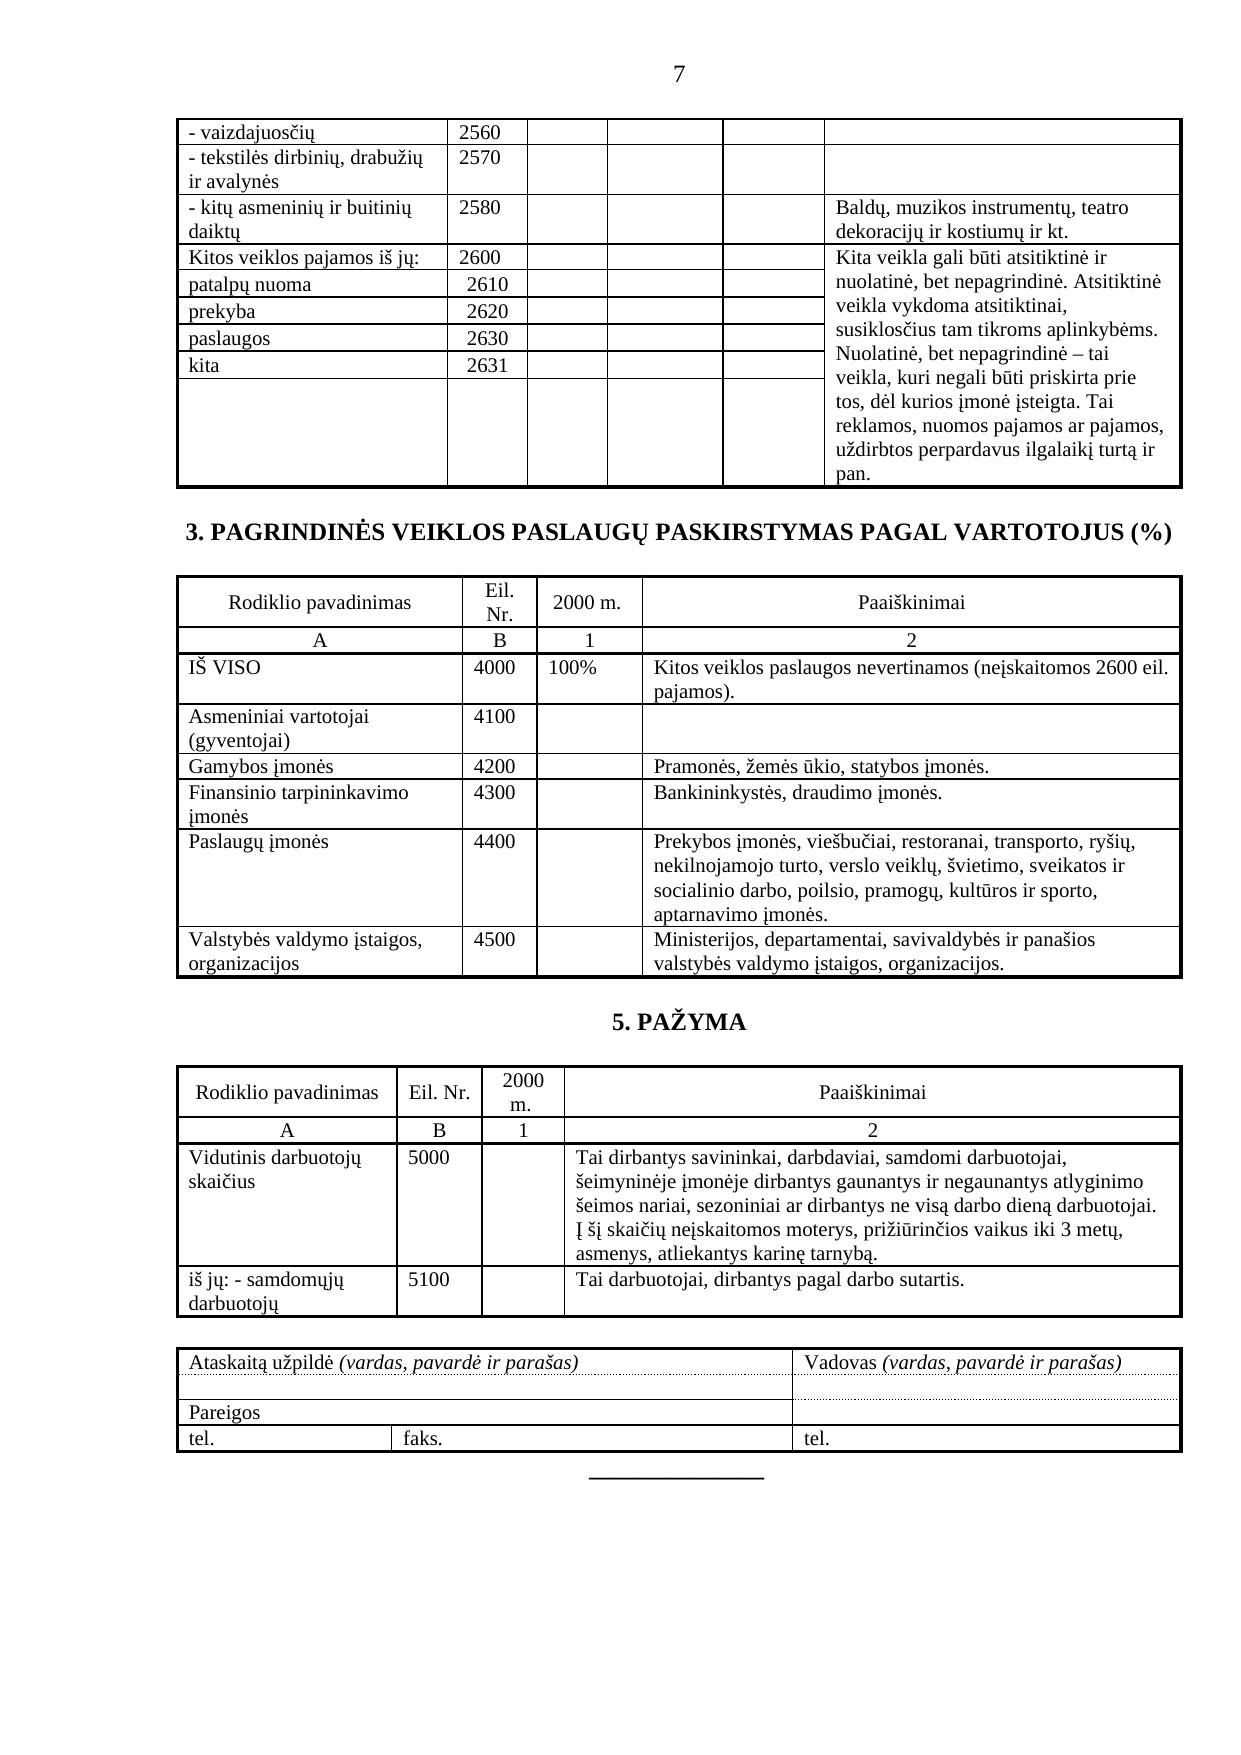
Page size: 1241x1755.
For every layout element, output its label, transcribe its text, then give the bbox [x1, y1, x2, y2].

table_cell [528, 379, 607, 485]
table_cell 4500 [463, 927, 536, 975]
table_cell [528, 352, 607, 377]
table_cell 4400 [463, 830, 536, 926]
table_cell 4200 [463, 754, 536, 778]
table_cell [724, 352, 824, 377]
table_cell 2 [643, 628, 1179, 652]
table_cell 2580 [448, 195, 527, 243]
table_cell [724, 325, 824, 350]
table_cell prekyba [179, 298, 447, 323]
table_cell [538, 780, 642, 828]
table_cell [724, 120, 824, 144]
table_cell patalpų nuoma [179, 270, 447, 296]
table_cell 1 [483, 1118, 564, 1142]
text 3. PAGRINDINĖS VEIKLOS PASLAUGŲ PASKIRSTYMAS PAGAL VARTOTOJUS (%) [177, 517, 1181, 546]
table_cell [724, 379, 824, 485]
table_cell 2560 [448, 120, 527, 144]
table_cell B [463, 628, 536, 652]
table_header Paaiškinimai [565, 1068, 1179, 1116]
text ______________ [177, 1453, 1181, 1481]
table_cell [793, 1399, 1179, 1424]
table_cell IŠ VISO [179, 655, 462, 703]
table_cell [724, 245, 824, 269]
table_cell [608, 270, 722, 296]
table_cell [538, 705, 642, 752]
table_header Vadovas (vardas, pavardė ir parašas) [793, 1350, 1179, 1374]
table_cell faks. [392, 1426, 792, 1449]
table_header Rodiklio pavadinimas [179, 578, 462, 626]
table_cell Prekybos įmonės, viešbučiai, restoranai, transporto, ryšių, nekilnojamojo turto, verslo veiklų, švietimo, sveikatos ir socialinio darbo, poilsio, pramogų, kultūros ir sporto, aptarnavimo įmonės. [643, 830, 1179, 926]
table_cell [825, 120, 1179, 144]
table_cell Asmeniniai vartotojai (gyventojai) [179, 705, 462, 752]
table_cell 2600 [448, 245, 527, 269]
table_header Paaiškinimai [643, 578, 1179, 626]
table_cell A [179, 1118, 396, 1142]
table_cell Gamybos įmonės [179, 754, 462, 778]
table_cell Pramonės, žemės ūkio, statybos įmonės. [643, 754, 1179, 778]
table_cell paslaugos [179, 325, 447, 350]
table_cell [608, 195, 722, 243]
table_cell [179, 1374, 792, 1399]
table_cell 1 [538, 628, 642, 652]
table_cell [793, 1374, 1179, 1399]
table_header Eil. Nr. [398, 1068, 481, 1116]
table_cell [528, 298, 607, 323]
table_cell kita [179, 352, 447, 377]
table_cell Tai dirbantys savininkai, darbdaviai, samdomi darbuotojai, šeimyninėje įmonėje dirbantys gaunantys ir negaunantys atlyginimo šeimos nariai, sezoniniai ar dirbantys ne visą darbo dieną darbuotojai. Į šį skaičių neįskaitomos moterys, prižiūrinčios vaikus iki 3 metų, asmenys, atliekantys karinę tarnybą. [565, 1145, 1179, 1265]
table_header 2000 m. [483, 1068, 564, 1116]
table_cell 2610 [448, 270, 527, 296]
table_cell [724, 298, 824, 323]
table_cell [483, 1145, 564, 1265]
table_cell Valstybės valdymo įstaigos, organizacijos [179, 927, 462, 975]
table_cell 5000 [398, 1145, 481, 1265]
table_cell Pareigos [179, 1400, 792, 1424]
table_cell Kitos veiklos paslaugos nevertinamos (neįskaitomos 2600 eil. pajamos). [643, 655, 1179, 703]
table_header Rodiklio pavadinimas [179, 1068, 396, 1116]
table_header 2000 m. [538, 578, 642, 626]
table_cell 2570 [448, 145, 527, 193]
table_cell 2631 [448, 352, 527, 377]
table_cell [538, 830, 642, 926]
table_cell [528, 245, 607, 269]
table_cell [608, 120, 722, 144]
table_cell Vidutinis darbuotojų skaičius [179, 1145, 396, 1265]
table_cell [528, 195, 607, 243]
table_cell Finansinio tarpininkavimo įmonės [179, 780, 462, 828]
table_cell 2620 [448, 298, 527, 323]
table_cell - tekstilės dirbinių, drabužių ir avalynės [179, 145, 447, 193]
table_cell Paslaugų įmonės [179, 830, 462, 926]
table_cell [608, 245, 722, 269]
table_cell [724, 145, 824, 193]
table_cell Tai darbuotojai, dirbantys pagal darbo sutartis. [565, 1267, 1179, 1315]
table_header Eil. Nr. [463, 578, 536, 626]
table_cell [448, 379, 527, 485]
table_cell [483, 1267, 564, 1315]
table_cell 4000 [463, 655, 536, 703]
table_cell tel. [793, 1426, 1179, 1449]
table_cell [528, 325, 607, 350]
table_cell [643, 705, 1179, 752]
table_cell 4100 [463, 705, 536, 752]
table_cell 4300 [463, 780, 536, 828]
table_cell Baldų, muzikos instrumentų, teatro dekoracijų ir kostiumų ir kt. [825, 195, 1179, 243]
table_cell [724, 195, 824, 243]
table_cell [528, 145, 607, 193]
table_cell 2630 [448, 325, 527, 350]
table_cell Ministerijos, departamentai, savivaldybės ir panašios valstybės valdymo įstaigos, organizacijos. [643, 927, 1179, 975]
table_cell - kitų asmeninių ir buitinių daiktų [179, 195, 447, 243]
table_cell [179, 379, 447, 485]
table_cell B [398, 1118, 481, 1142]
table_cell [724, 270, 824, 296]
table_cell 100% [538, 655, 642, 703]
table_cell [538, 754, 642, 778]
table_cell [528, 120, 607, 144]
table_cell A [179, 628, 462, 652]
table_cell [538, 927, 642, 975]
table_cell [608, 379, 722, 485]
table_cell 5100 [398, 1267, 481, 1315]
table_cell iš jų: - samdomųjų darbuotojų [179, 1267, 396, 1315]
table_cell [825, 145, 1179, 193]
table_cell Kitos veiklos pajamos iš jų: [179, 245, 447, 269]
table_cell Kita veikla gali būti atsitiktinė ir nuolatinė, bet nepagrindinė. Atsitiktinė veikla vykdoma atsitiktinai, susiklosčius tam tikroms aplinkybėms. Nuolatinė, bet nepagrindinė – tai veikla, kuri negali būti priskirta prie tos, dėl kurios įmonė įsteigta. Tai reklamos, nuomos pajamos ar pajamos, uždirbtos perpardavus ilgalaikį turtą ir pan. [825, 245, 1179, 485]
text 5. PAŽYMA [177, 1007, 1181, 1036]
table_cell [608, 325, 722, 350]
table_cell [608, 145, 722, 193]
table_cell [528, 270, 607, 296]
table_header Ataskaitą užpildė (vardas, pavardė ir parašas) [179, 1350, 792, 1374]
table_cell - vaizdajuosčių [179, 120, 447, 144]
table_cell 2 [565, 1118, 1179, 1142]
table_cell Bankininkystės, draudimo įmonės. [643, 780, 1179, 828]
table_cell [608, 352, 722, 377]
table_cell tel. [179, 1426, 391, 1449]
table_cell [608, 298, 722, 323]
